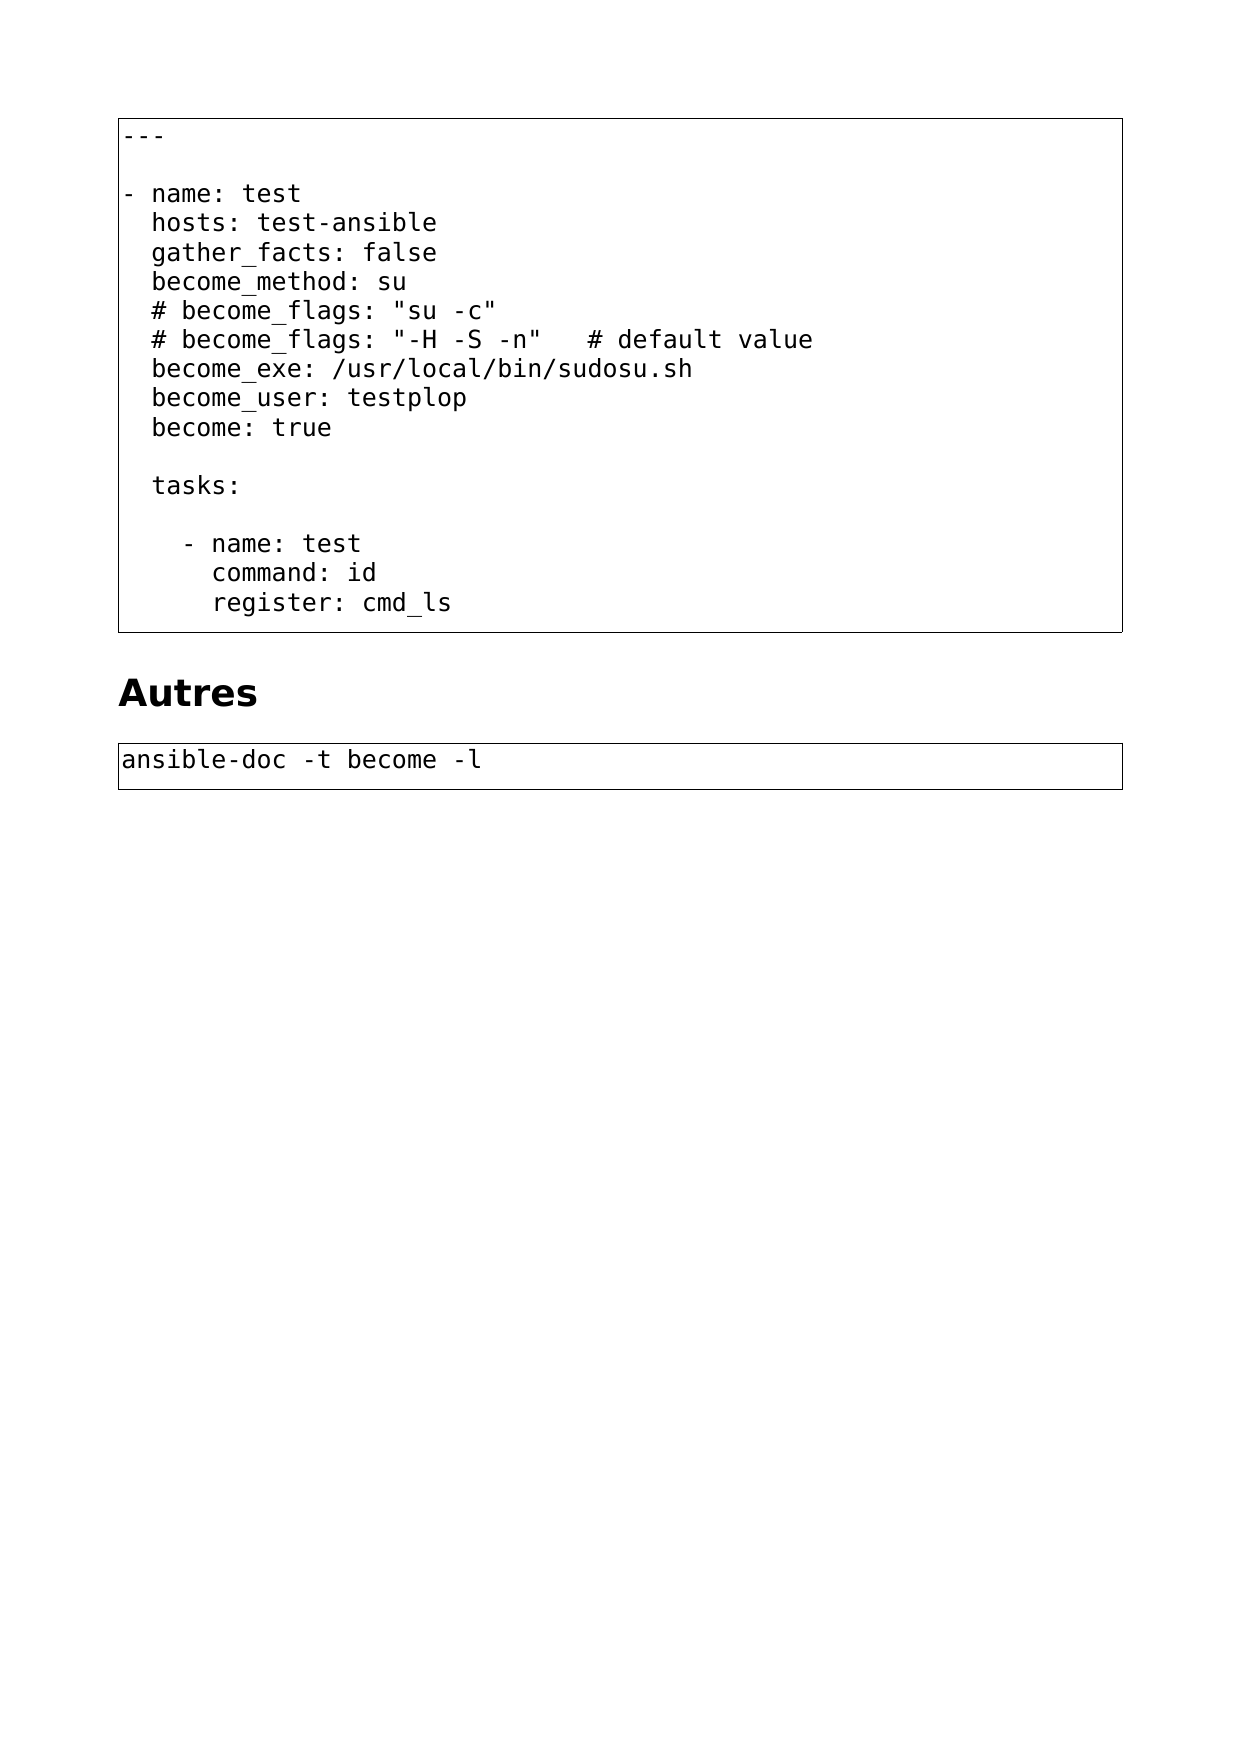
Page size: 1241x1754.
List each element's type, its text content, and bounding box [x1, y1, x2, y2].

subtitle Autres [118, 672, 1122, 715]
table_header ansible-doc -t become -l [119, 744, 1122, 789]
table_header --- - name: test hosts: test-ansible gather_facts: false become_method: su # become_flags: "su -c" # become_flags: "-H -S -n" # default value become_exe: /usr/local/bin/sudosu.sh become_user: testplop become: true tasks: - name: test command: id register: cmd_ls [119, 119, 1122, 632]
